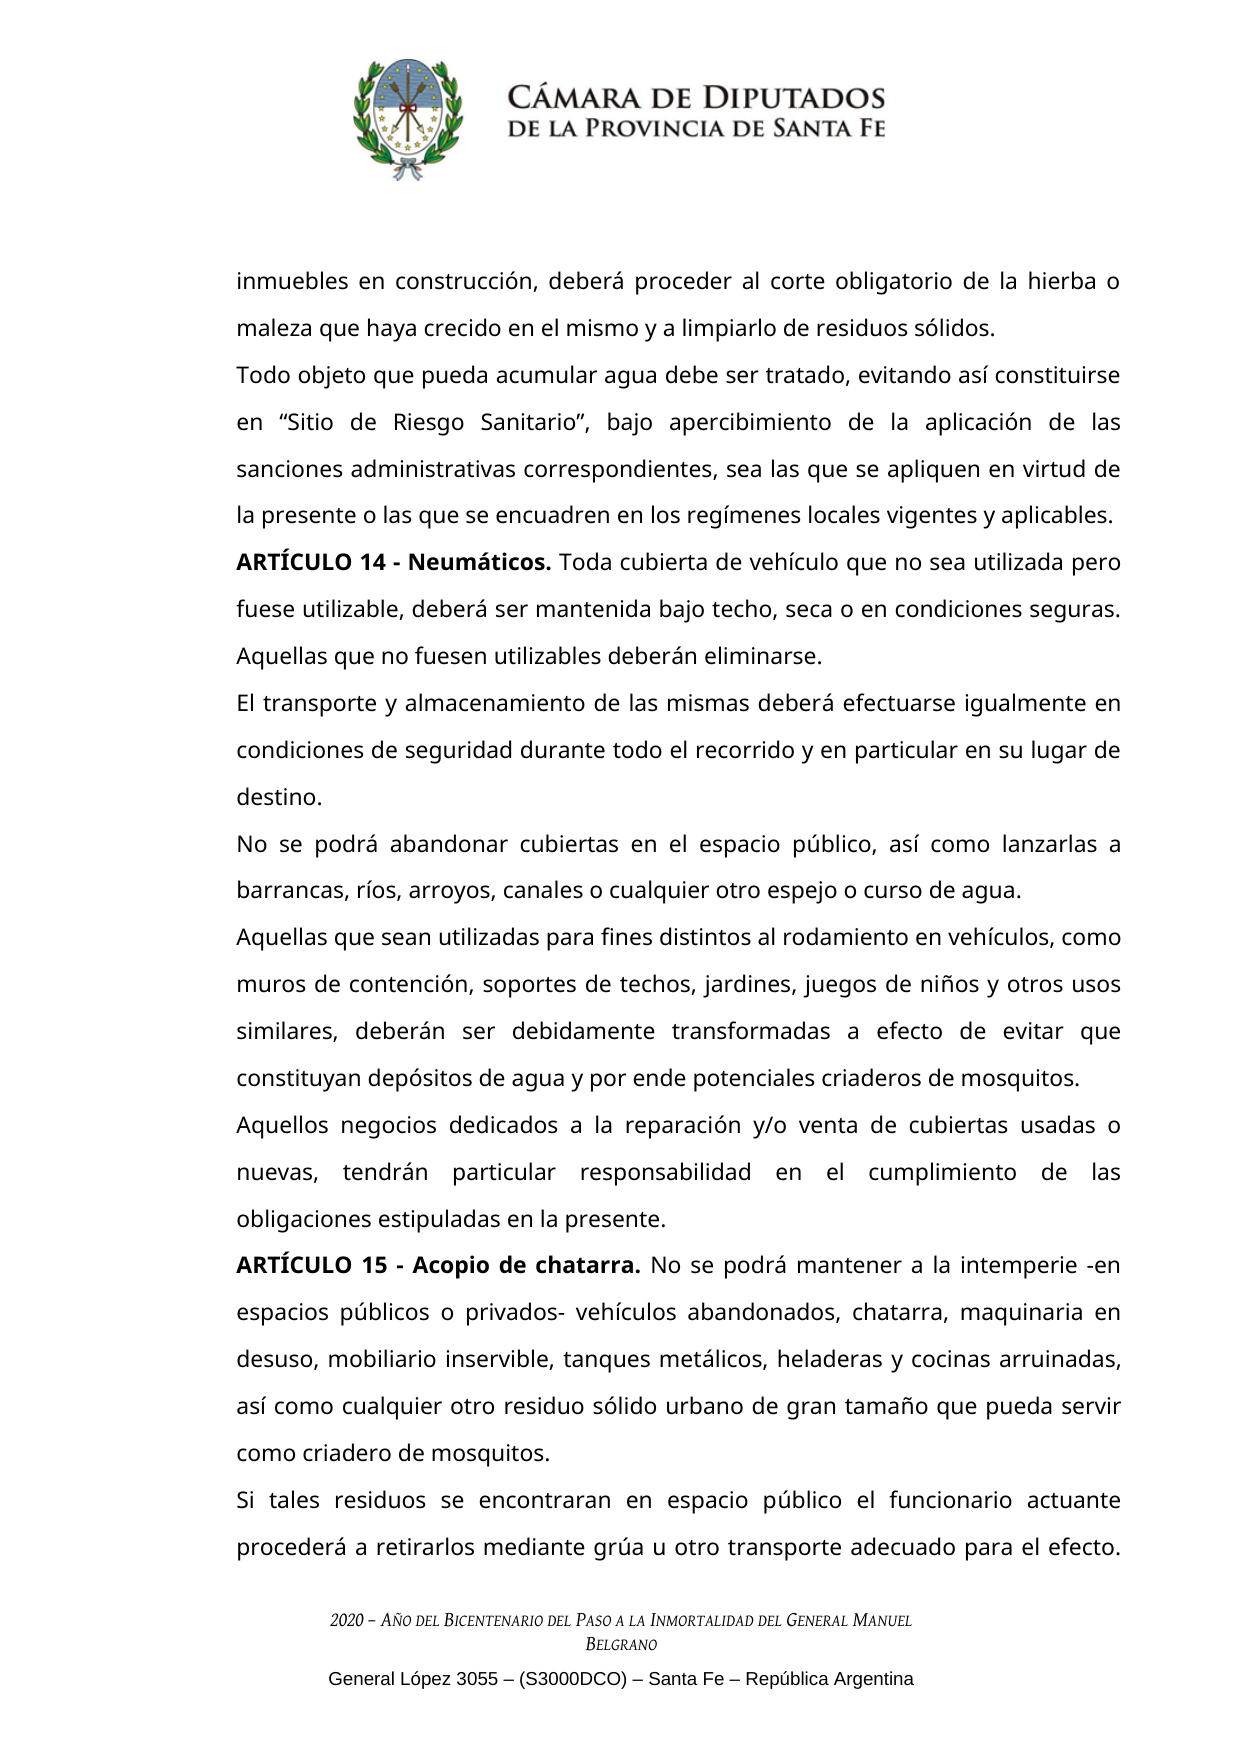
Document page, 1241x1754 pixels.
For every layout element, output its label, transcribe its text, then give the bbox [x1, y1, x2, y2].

text No se podrá abandonar cubiertas en el espacio público, así como lanzarlas a barrancas, ríos, arroyos, canales o cualquier otro espejo o curso de agua. [236, 827, 1122, 906]
text Aquellas que sean utilizadas para fines distintos al rodamiento en vehículos, como muros de contención, soportes de techos, jardines, juegos de niños y otros usos similares, deberán ser debidamente transformadas a efecto de evitar que constituyan depósitos de agua y por ende potenciales criaderos de mosquitos. [236, 921, 1122, 1093]
text ARTÍCULO 14 - Neumáticos. Toda cubierta de vehículo que no sea utilizada pero fuese utilizable, deberá ser mantenida bajo techo, seca o en condiciones seguras. Aquellas que no fuesen utilizables deberán eliminarse. [236, 546, 1122, 671]
text Todo objeto que pueda acumular agua debe ser tratado, evitando así constituirse en “Sitio de Riesgo Sanitario”, bajo apercibimiento de la aplicación de las sanciones administrativas correspondientes, sea las que se apliquen en virtud de la presente o las que se encuadren en los regímenes locales vigentes y aplicables. [236, 359, 1122, 531]
text Aquellos negocios dedicados a la reparación y/o venta de cubiertas usadas o nuevas, tendrán particular responsabilidad en el cumplimiento de las obligaciones estipuladas en la presente. [236, 1109, 1122, 1234]
text ARTÍCULO 15 - Acopio de chatarra. No se podrá mantener a la intemperie -en espacios públicos o privados- vehículos abandonados, chatarra, maquinaria en desuso, mobiliario inservible, tanques metálicos, heladeras y cocinas arruinadas, así como cualquier otro residuo sólido urbano de gran tamaño que pueda servir como criadero de mosquitos. [236, 1249, 1122, 1468]
text inmuebles en construcción, deberá proceder al corte obligatorio de la hierba o maleza que haya crecido en el mismo y a limpiarlo de residuos sólidos. [236, 265, 1122, 343]
text El transporte y almacenamiento de las mismas deberá efectuarse igualmente en condiciones de seguridad durante todo el recorrido y en particular en su lugar de destino. [236, 687, 1122, 812]
text Si tales residuos se encontraran en espacio público el funcionario actuante procederá a retirarlos mediante grúa u otro transporte adecuado para el efecto. [236, 1484, 1122, 1562]
